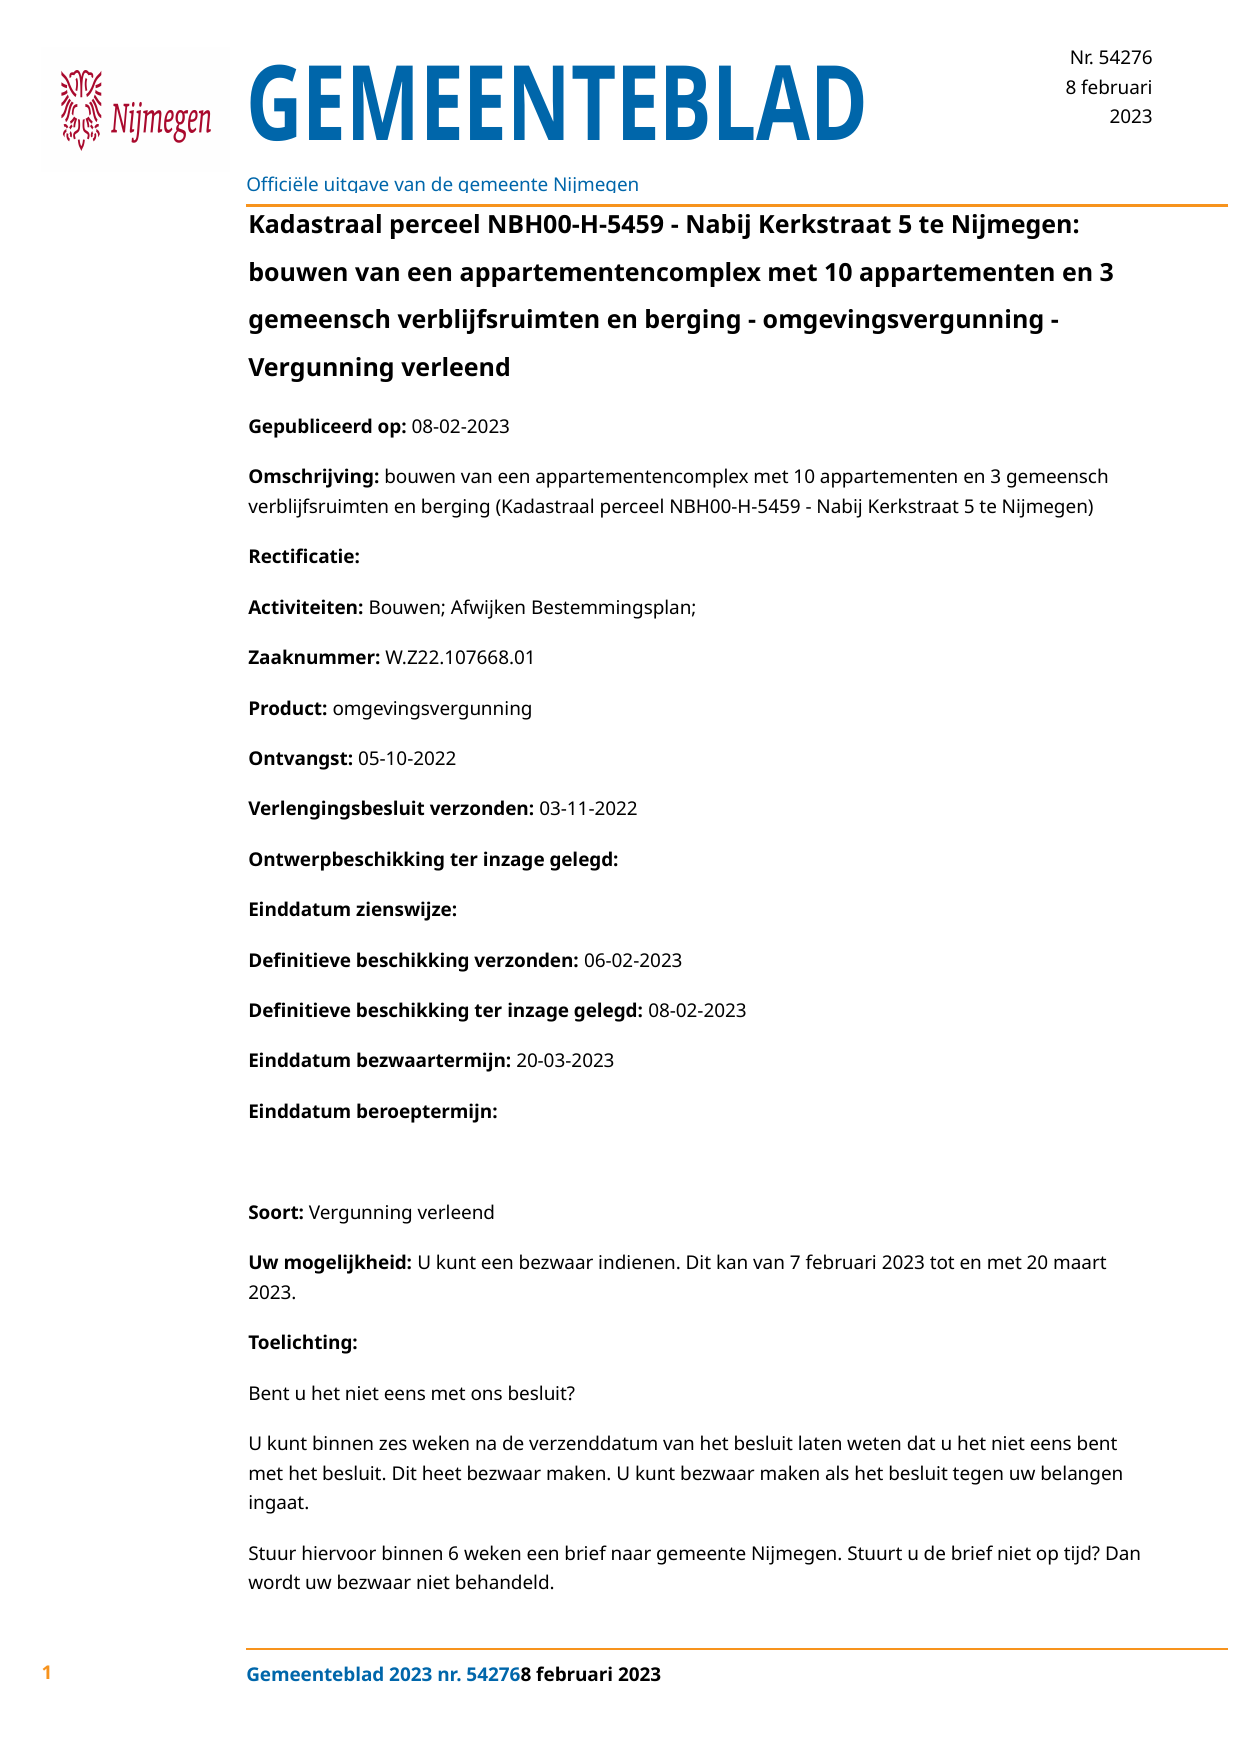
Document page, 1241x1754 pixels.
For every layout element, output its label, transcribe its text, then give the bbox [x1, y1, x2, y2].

text Definitieve beschikking ter inzage gelegd: 08-02-2023 [248, 997, 1152, 1023]
picture [41, 47, 231, 172]
text Product: omgevingsvergunning [248, 695, 1152, 721]
text Uw mogelijkheid: U kunt een bezwaar indienen. Dit kan van 7 februari 2023 tot en met 20 maart 2023. [248, 1249, 1152, 1305]
text Toelichting: [248, 1329, 1152, 1355]
text Verlengingsbesluit verzonden: 03-11-2022 [248, 796, 1152, 821]
text Ontvangst: 05-10-2022 [248, 745, 1152, 771]
text Einddatum beroeptermijn: [248, 1098, 1152, 1124]
text Soort: Vergunning verleend [248, 1199, 1152, 1225]
text Rectificatie: [248, 543, 1152, 569]
text Bent u het niet eens met ons besluit? [248, 1380, 1152, 1406]
text Ontwerpbeschikking ter inzage gelegd: [248, 846, 1152, 872]
text Activiteiten: Bouwen; Afwijken Bestemmingsplan; [248, 594, 1152, 620]
text Omschrijving: bouwen van een appartementencomplex met 10 appartementen en 3 gemeensch verblijfsruimten en berging (Kadastraal perceel NBH00-H-5459 - Nabij Kerkstraat 5 te Nijmegen) [248, 463, 1152, 519]
text Einddatum bezwaartermijn: 20-03-2023 [248, 1048, 1152, 1073]
text Definitieve beschikking verzonden: 06-02-2023 [248, 947, 1152, 973]
text U kunt binnen zes weken na de verzenddatum van het besluit laten weten dat u het niet eens bent met het besluit. Dit heet bezwaar maken. U kunt bezwaar maken als het besluit tegen uw belangen ingaat. [248, 1430, 1152, 1515]
text Zaaknummer: W.Z22.107668.01 [248, 644, 1152, 670]
text Kadastraal perceel NBH00-H-5459 - Nabij Kerkstraat 5 te Nijmegen: bouwen van een appartementencomplex met 10 appartementen en 3 gemeensch verblijfsruimten en berging - omgevingsvergunning - Vergunning verleend [248, 207, 1152, 384]
text Einddatum zienswijze: [248, 896, 1152, 922]
text Gepubliceerd op: 08-02-2023 [248, 413, 1152, 439]
text Stuur hiervoor binnen 6 weken een brief naar gemeente Nijmegen. Stuurt u de brief niet op tijd? Dan wordt uw bezwaar niet behandeld. [248, 1540, 1152, 1595]
